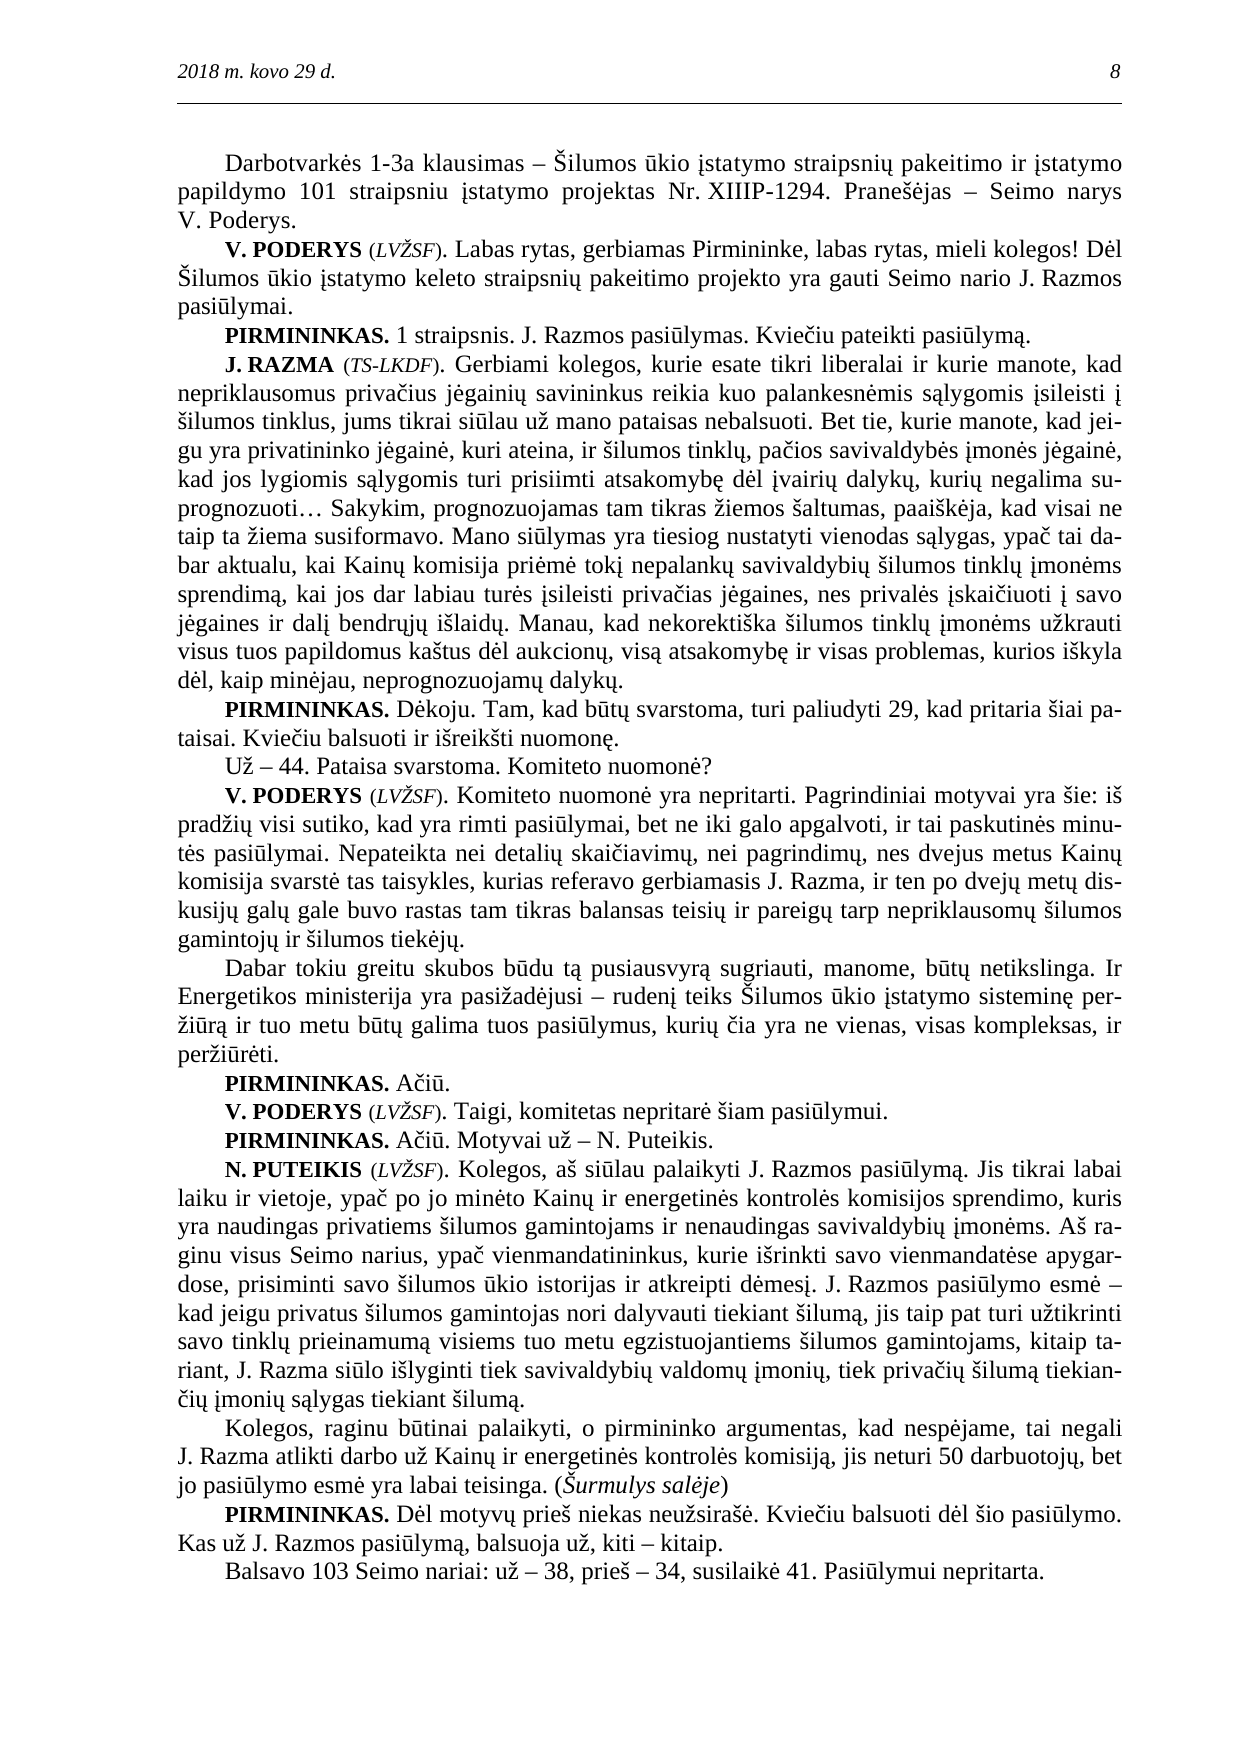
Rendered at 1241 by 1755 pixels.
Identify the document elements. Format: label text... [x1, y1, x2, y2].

text Da­bar to­kiu grei­tu sku­bos bū­du tą pu­siau­svy­rą su­griau­ti, ma­no­me, bū­tų ne­tiks­lin­ga. Ir Ener­ge­ti­kos mi­nis­te­ri­ja yra pa­si­ža­dė­ju­si – ru­de­nį teiks Ši­lu­mos ūkio įsta­ty­mo sis­te­mi­nę per­žiū­rą ir tuo me­tu bū­tų ga­li­ma tuos pa­siū­ly­mus, ku­rių čia yra ne vie­nas, vi­sas kom­plek­sas, ir per­žiū­rė­ti. [177, 953, 1122, 1068]
text PIRMININKAS. Dė­ko­ju. Tam, kad bū­tų svars­to­ma, tu­ri pa­liu­dy­ti 29, kad pri­ta­ria šiai pa­tai­sai. Kvie­čiu bal­suo­ti ir iš­reikš­ti nuo­mo­nę. [177, 694, 1122, 751]
text PIRMININKAS. Ačiū. Mo­ty­vai už – N. Pu­tei­kis. [177, 1125, 1122, 1154]
text PIRMININKAS. Dėl mo­ty­vų prieš nie­kas ne­už­si­ra­šė. Kvie­čiu bal­suo­ti dėl šio pa­siū­ly­mo. Kas už J. Raz­mos pa­siū­ly­mą, bal­suo­ja už, ki­ti – ki­taip. [177, 1499, 1122, 1556]
text J. RAZMA (TS-LKDF). Ger­bia­mi ko­le­gos, ku­rie esa­te tik­ri li­be­ra­lai ir ku­rie ma­no­te, kad ne­pri­klau­so­mus pri­va­čius jė­gai­nių sa­vi­nin­kus rei­kia kuo pa­lan­kes­nė­mis są­ly­go­mis įsi­leis­ti į ši­lu­mos tin­klus, jums tik­rai siū­lau už ma­no pa­tai­sas ne­bal­suo­ti. Bet tie, ku­rie ma­no­te, kad jei­gu yra pri­va­ti­nin­ko jė­gai­nė, ku­ri at­ei­na, ir ši­lu­mos tin­klų, pa­čios sa­vi­val­dy­bės įmo­nės jė­gai­nė, kad jos ly­gio­mis są­ly­go­mis tu­ri pri­si­im­ti at­sa­ko­my­bę dėl įvai­rių da­ly­kų, ku­rių ne­ga­li­ma su­prog­no­zuo­ti… Sa­ky­kim, prog­no­zuo­ja­mas tam tik­ras žie­mos šal­tu­mas, pa­aiš­kė­ja, kad vi­sai ne taip ta žie­ma su­si­for­ma­vo. Ma­no siū­ly­mas yra tie­siog nu­sta­ty­ti vie­no­das są­ly­gas, ypač tai da­bar ak­tu­a­lu, kai Kai­nų ko­mi­si­ja pri­ėmė to­kį ne­pa­lan­kų sa­vi­val­dy­bių ši­lu­mos tin­klų įmo­nėms spren­di­mą, kai jos dar la­biau tu­rės įsi­leis­ti pri­va­čias jė­gai­nes, nes pri­va­lės įskai­čiuo­ti į sa­vo jė­gai­nes ir da­lį ben­drų­jų iš­lai­dų. Ma­nau, kad ne­ko­rek­tiš­ka ši­lu­mos tin­klų įmo­nėms už­krau­ti vi­sus tuos pa­pil­do­mus kaš­tus dėl auk­cio­nų, vi­są at­sa­ko­my­bę ir vi­sas pro­ble­mas, ku­rios iš­ky­la dėl, kaip mi­nė­jau, ne­prog­no­zuo­ja­mų da­ly­kų. [177, 349, 1122, 694]
text Dar­bo­tvarkės 1-3a klau­si­mas – Ši­lu­mos ūkio įsta­ty­mo straips­nių pa­kei­ti­mo ir įsta­ty­mo pa­pil­dy­mo 101 straips­niu įsta­ty­mo pro­jek­tas Nr. XIIIP-1294. Pra­ne­šė­jas – Sei­mo na­rys V. Po­de­rys. [177, 148, 1122, 234]
text Už – 44. Pa­tai­sa svars­to­ma. Ko­mi­te­to nuo­mo­nė? [177, 751, 1122, 780]
text PIRMININKAS. 1 straips­nis. J. Raz­mos pa­siū­ly­mas. Kvie­čiu pa­teik­ti pa­siū­ly­mą. [177, 320, 1122, 349]
text V. PODERYS (LVŽSF). Ko­mi­te­to nuo­mo­nė yra ne­pri­tar­ti. Pa­grin­di­niai mo­ty­vai yra šie: iš pra­džių vi­si su­ti­ko, kad yra rim­ti pa­siū­ly­mai, bet ne iki ga­lo ap­gal­vo­ti, ir tai pas­ku­ti­nės mi­nu­tės pa­siū­ly­mai. Ne­pa­teik­ta nei de­ta­lių skai­čia­vi­mų, nei pa­grin­di­mų, nes dve­jus me­tus Kai­nų ko­mi­si­ja svars­tė tas tai­syk­les, ku­rias re­fe­ra­vo ger­bia­ma­sis J. Raz­ma, ir ten po dve­jų me­tų dis­ku­si­jų ga­lų ga­le bu­vo ras­tas tam tik­ras ba­lan­sas tei­sių ir pa­rei­gų tarp ne­pri­klau­so­mų ši­lu­mos ga­min­to­jų ir ši­lu­mos tie­kė­jų. [177, 780, 1122, 953]
text V. PODERYS (LVŽSF). Tai­gi, ko­mi­te­tas ne­pri­ta­rė šiam pa­siū­ly­mui. [177, 1096, 1122, 1125]
text Bal­sa­vo 103 Sei­mo na­riai: už – 38, prieš – 34, su­si­lai­kė 41. Pa­siū­ly­mui ne­pri­tar­ta. [177, 1556, 1122, 1585]
text V. PODERYS (LVŽSF). La­bas ry­tas, ger­bia­mas Pir­mi­nin­ke, la­bas ry­tas, mie­li ko­le­gos! Dėl Ši­lu­mos ūkio įsta­ty­mo ke­le­to straips­nių pa­kei­ti­mo pro­jek­to yra gau­ti Sei­mo na­rio J. Raz­mos pa­siū­ly­mai. [177, 234, 1122, 320]
text PIRMININKAS. Ačiū. [177, 1068, 1122, 1096]
text N. PUTEIKIS (LVŽSF). Ko­le­gos, aš siū­lau pa­lai­ky­ti J. Raz­mos pa­siū­ly­mą. Jis tik­rai la­bai lai­ku ir vie­to­je, ypač po jo mi­nė­to Kai­nų ir ener­ge­ti­nės kon­tro­lės ko­mi­si­jos spren­di­mo, ku­ris yra nau­din­gas pri­va­tiems ši­lu­mos ga­min­to­jams ir ne­nau­din­gas sa­vi­val­dy­bių įmo­nėms. Aš ra­gi­nu vi­sus Sei­mo na­rius, ypač vien­man­da­ti­nin­kus, ku­rie iš­rink­ti sa­vo vien­man­da­tė­se apy­gar­do­se, pri­si­min­ti sa­vo ši­lu­mos ūkio is­to­ri­jas ir at­kreip­ti dė­me­sį. J. Raz­mos pa­siū­ly­mo es­mė – kad jei­gu pri­va­tus ši­lu­mos ga­min­to­jas no­ri da­ly­vau­ti tie­kiant ši­lu­mą, jis taip pat tu­ri už­tik­rin­ti sa­vo tin­klų pri­ei­na­mu­mą vi­siems tuo me­tu eg­zis­tuo­jan­tiems ši­lu­mos ga­min­to­jams, ki­taip ta­riant, J. Raz­ma siū­lo iš­ly­gin­ti tiek sa­vi­val­dy­bių val­do­mų įmo­nių, tiek pri­va­čių ši­lu­mą tie­kian­čių įmo­nių są­ly­gas tie­kiant ši­lu­mą. [177, 1154, 1122, 1413]
text Ko­le­gos, ra­gi­nu bū­ti­nai pa­lai­ky­ti, o pir­mi­nin­ko ar­gu­men­tas, kad ne­spė­ja­me, tai ne­ga­li J. Raz­ma at­lik­ti dar­bo už Kai­nų ir ener­ge­ti­nės kon­tro­lės ko­mi­si­ją, jis ne­tu­ri 50 dar­buo­to­jų, bet jo pa­siū­ly­mo es­mė yra la­bai tei­sin­ga. (Šur­mu­lys sa­lė­je) [177, 1413, 1122, 1499]
